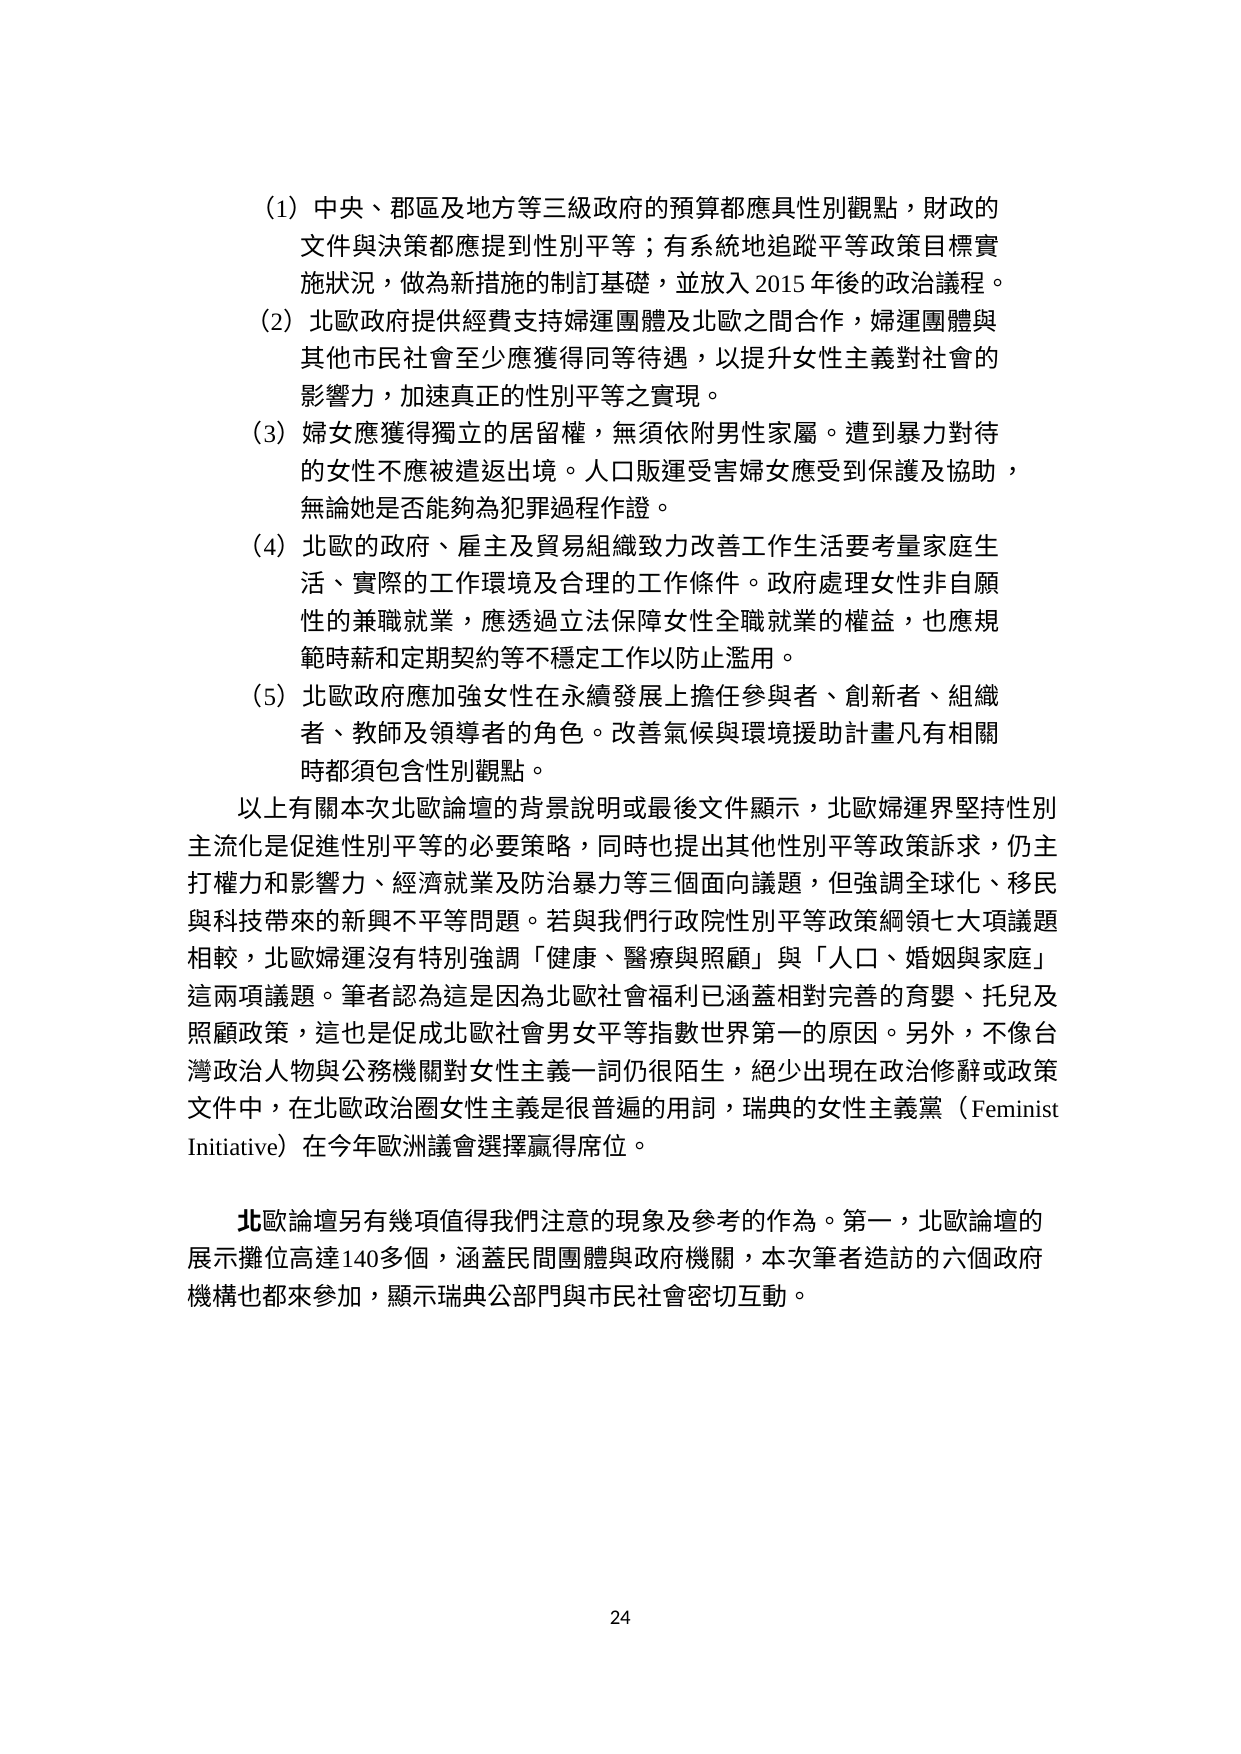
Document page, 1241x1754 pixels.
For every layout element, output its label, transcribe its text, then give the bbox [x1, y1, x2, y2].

subtitle 以上有關本次北歐論壇的背景說明或最後文件顯示，北歐婦運界堅持性別主流化是促進性別平等的必要策略，同時也提出其他性別平等政策訴求，仍主打權力和影響力、經濟就業及防治暴力等三個面向議題，但強調全球化、移民與科技帶來的新興不平等問題。若與我們行政院性別平等政策綱領七大項議題相較，北歐婦運沒有特別強調「健康、醫療與照顧」與「人口、婚姻與家庭」這兩項議題。筆者認為這是因為北歐社會福利已涵蓋相對完善的育嬰、托兒及照顧政策，這也是促成北歐社會男女平等指數世界第一的原因。另外，不像台灣政治人物與公務機關對女性主義一詞仍很陌生，絕少出現在政治修辭或政策文件中，在北歐政治圈女性主義是很普遍的用詞，瑞典的女性主義黨（Feminist Initiative）在今年歐洲議會選擇贏得席位。 [187, 787, 1059, 1162]
text （1）中央、郡區及地方等三級政府的預算都應具性別觀點，財政的文件與決策都應提到性別平等；有系統地追蹤平等政策目標實施狀況，做為新措施的制訂基礎，並放入2015年後的政治議程。 [250, 187, 1000, 300]
text （2）北歐政府提供經費支持婦運團體及北歐之間合作，婦運團體與其他市民社會至少應獲得同等待遇，以提升女性主義對社會的影響力，加速真正的性別平等之實現。 [237, 300, 1000, 412]
text （5）北歐政府應加強女性在永續發展上擔任參與者、創新者、組織者、教師及領導者的角色。改善氣候與環境援助計畫凡有相關時都須包含性別觀點。 [237, 675, 1000, 787]
text （4）北歐的政府、雇主及貿易組織致力改善工作生活要考量家庭生活、實際的工作環境及合理的工作條件。政府處理女性非自願性的兼職就業，應透過立法保障女性全職就業的權益，也應規範時薪和定期契約等不穩定工作以防止濫用。 [237, 525, 1000, 675]
text （3）婦女應獲得獨立的居留權，無須依附男性家屬。遭到暴力對待的女性不應被遣返出境。人口販運受害婦女應受到保護及協助，無論她是否能夠為犯罪過程作證。 [237, 412, 1000, 525]
text 北歐論壇另有幾項值得我們注意的現象及參考的作為。第一，北歐論壇的展示攤位高達140多個，涵蓋民間團體與政府機關，本次筆者造訪的六個政府機構也都來參加，顯示瑞典公部門與市民社會密切互動。 [187, 1200, 1044, 1312]
